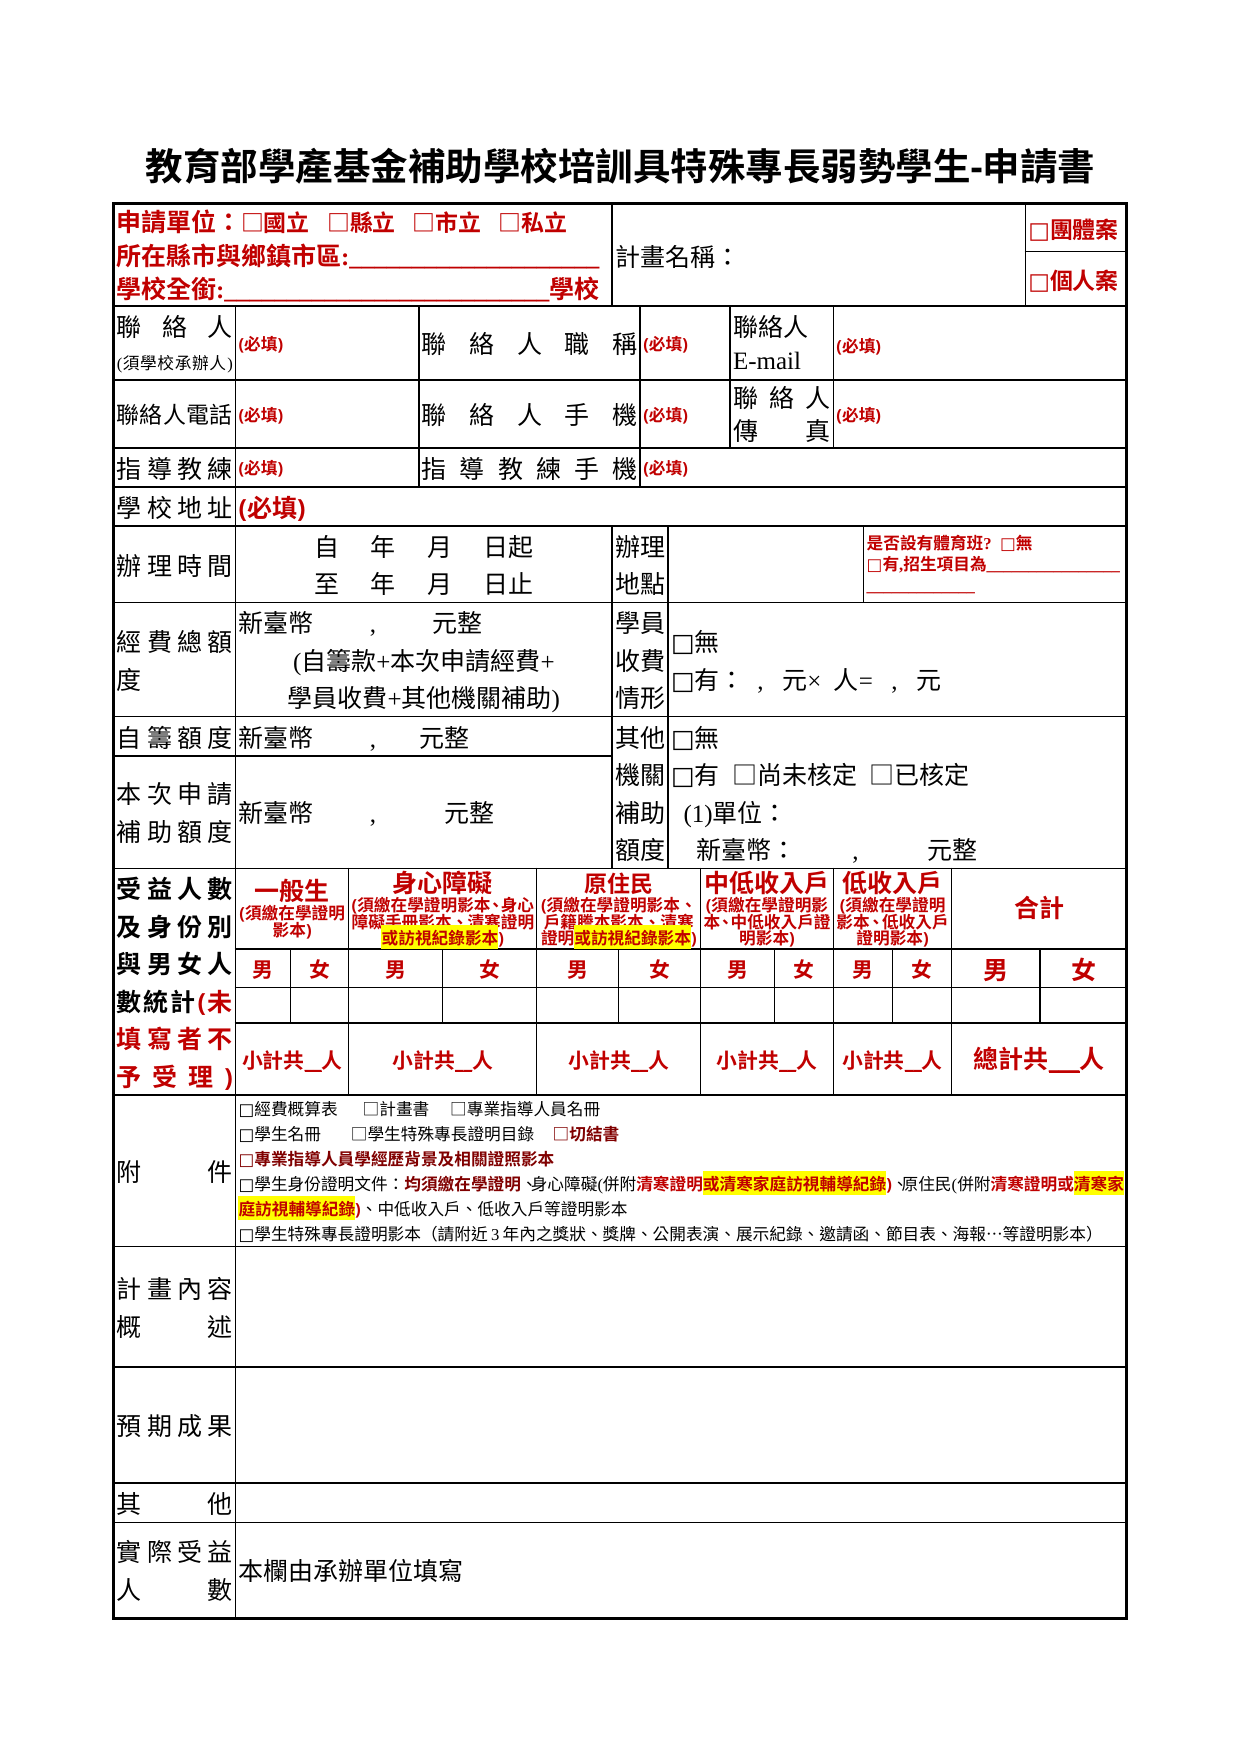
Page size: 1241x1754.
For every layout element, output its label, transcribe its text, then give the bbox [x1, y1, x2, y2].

table_cell 新臺幣 , 元整 (自籌款+本次申請經費+ 學員收費+其他機關補助) [236, 603, 611, 716]
table_cell 附件 [115, 1096, 235, 1246]
table_cell (必填) [236, 307, 418, 379]
table_cell (必填) [834, 307, 1125, 379]
table_cell 女 [1041, 950, 1125, 987]
table_cell 原住民 (須繳在學證明影本、戶籍謄本影本、清寒證明或訪視紀錄影本) [537, 869, 700, 948]
table_cell [443, 988, 536, 1022]
table_cell [236, 988, 290, 1022]
table_cell 聯絡人E-mail [731, 307, 833, 379]
table_cell 身心障礙 (須繳在學證明影本、身心障礙手冊影本、清寒證明或訪視紀錄影本) [349, 869, 536, 948]
table_cell (必填) [834, 381, 1125, 447]
table_cell (必填) [236, 381, 418, 447]
table_cell [669, 527, 863, 602]
table_cell 聯絡人傳真 [731, 381, 833, 447]
table_cell [619, 988, 700, 1022]
table_cell [291, 988, 348, 1022]
table_cell [349, 988, 442, 1022]
table_cell 小計共__人 [349, 1024, 536, 1094]
table_cell □無 □有： , 元× 人= , 元 [669, 603, 1125, 716]
table_cell 聯絡人 (須學校承辦人) [115, 307, 235, 379]
table_cell 預期成果 [115, 1368, 235, 1482]
table_cell 女 [893, 950, 951, 987]
table_cell 女 [619, 950, 700, 987]
table_cell (必填) [641, 381, 729, 447]
table_cell 小計共__人 [834, 1024, 951, 1094]
table_cell [236, 1247, 1125, 1366]
table_cell 小計共__人 [701, 1024, 833, 1094]
table_cell 其他機關 補助額度 [613, 717, 667, 867]
table_header 計畫名稱： [613, 205, 1025, 305]
table_cell 女 [443, 950, 536, 987]
table_cell 聯絡人手機 [420, 381, 639, 447]
table_cell □無 □有 □尚未核定 □已核定 (1)單位： 新臺幣： , 元整 [669, 717, 1125, 867]
table_cell 計畫內容概述 [115, 1247, 235, 1366]
table_cell 自籌額度 [115, 717, 235, 755]
table_cell 聯絡人職稱 [420, 307, 639, 379]
table_cell □個人案 [1026, 252, 1125, 305]
text 教育部學產基金補助學校培訓具特殊專長弱勢學生-申請書 [118, 127, 1122, 202]
table_header 申請單位：□國立 □縣立 □市立 □私立 所在縣市與鄉鎮市區:____________________ 學校全銜:__________________________學校 [115, 205, 611, 305]
table_cell 新臺幣 , 元整 [236, 757, 611, 867]
table_cell [775, 988, 833, 1022]
table_cell 男 [236, 950, 290, 987]
table_cell 小計共__人 [236, 1024, 348, 1094]
table_cell 總計共___人 [952, 1024, 1125, 1094]
table_cell (必填) [236, 488, 1125, 525]
table_cell [834, 988, 892, 1022]
table_cell 經費總額度 [115, 603, 235, 716]
table_cell □經費概算表 □計畫書 □專業指導人員名冊 □學生名冊 □學生特殊專長證明目錄 □切結書 □專業指導人員學經歷背景及相關證照影本 □學生身份證明文件：均須繳在學證明、身心障礙(併附清寒證明或清寒家庭訪視輔導紀錄)、原住民(併附清寒證明或清寒家庭訪視輔導紀錄)、中低收入戶、低收入戶等證明影本 □學生特殊專長證明影本（請附近3年內之獎狀、獎牌、公開表演、展示紀錄、邀請函、節目表、海報…等證明影本） [236, 1096, 1125, 1246]
table_cell 受益人數 及身份別與男女人數統計(未填寫者不予受理) [115, 869, 235, 1094]
table_cell 新臺幣 , 元整 [236, 717, 611, 755]
table_cell [952, 988, 1039, 1022]
table_cell 中低收入戶 (須繳在學證明影本、中低收入戶證明影本) [701, 869, 833, 948]
table_cell [1041, 988, 1125, 1022]
table_cell 女 [775, 950, 833, 987]
table_cell 學員收費情形 [613, 603, 667, 716]
table_cell [701, 988, 774, 1022]
table_cell (必填) [641, 307, 729, 379]
table_cell 辦理地點 [613, 527, 667, 602]
table_cell 男 [834, 950, 892, 987]
table_cell 男 [537, 950, 618, 987]
table_cell 男 [952, 950, 1039, 987]
table_cell 合計 [952, 869, 1125, 948]
table_cell 本欄由承辦單位填寫 [236, 1523, 1125, 1617]
table_cell 女 [291, 950, 348, 987]
table_cell 本次申請 補助額度 [115, 757, 235, 867]
table_cell 實際受益人數 [115, 1523, 235, 1617]
table_header □團體案 [1026, 205, 1125, 251]
table_cell [893, 988, 951, 1022]
table_cell 小計共__人 [537, 1024, 700, 1094]
table_cell 男 [701, 950, 774, 987]
table_cell 是否設有體育班? □無 □有,招生項目為_____________________________ [864, 527, 1125, 602]
table_cell [236, 1368, 1125, 1482]
table_cell 一般生 (須繳在學證明影本) [236, 869, 348, 948]
table_cell 指導教練手機 [420, 449, 639, 486]
table_cell 學校地址 [115, 488, 235, 525]
table_cell [537, 988, 618, 1022]
table_cell 辦理時間 [115, 527, 235, 602]
table_cell [236, 1484, 1125, 1521]
table_cell 聯絡人電話 [115, 381, 235, 447]
table_cell 指導教練 [115, 449, 235, 486]
table_cell 低收入戶 (須繳在學證明影本、低收入戶證明影本) [834, 869, 951, 948]
table_cell 男 [349, 950, 442, 987]
table_cell (必填) [641, 449, 1125, 486]
table_cell 自 年 月 日起 至 年 月 日止 [236, 527, 611, 602]
table_cell 其他 [115, 1484, 235, 1521]
table_cell (必填) [236, 449, 418, 486]
